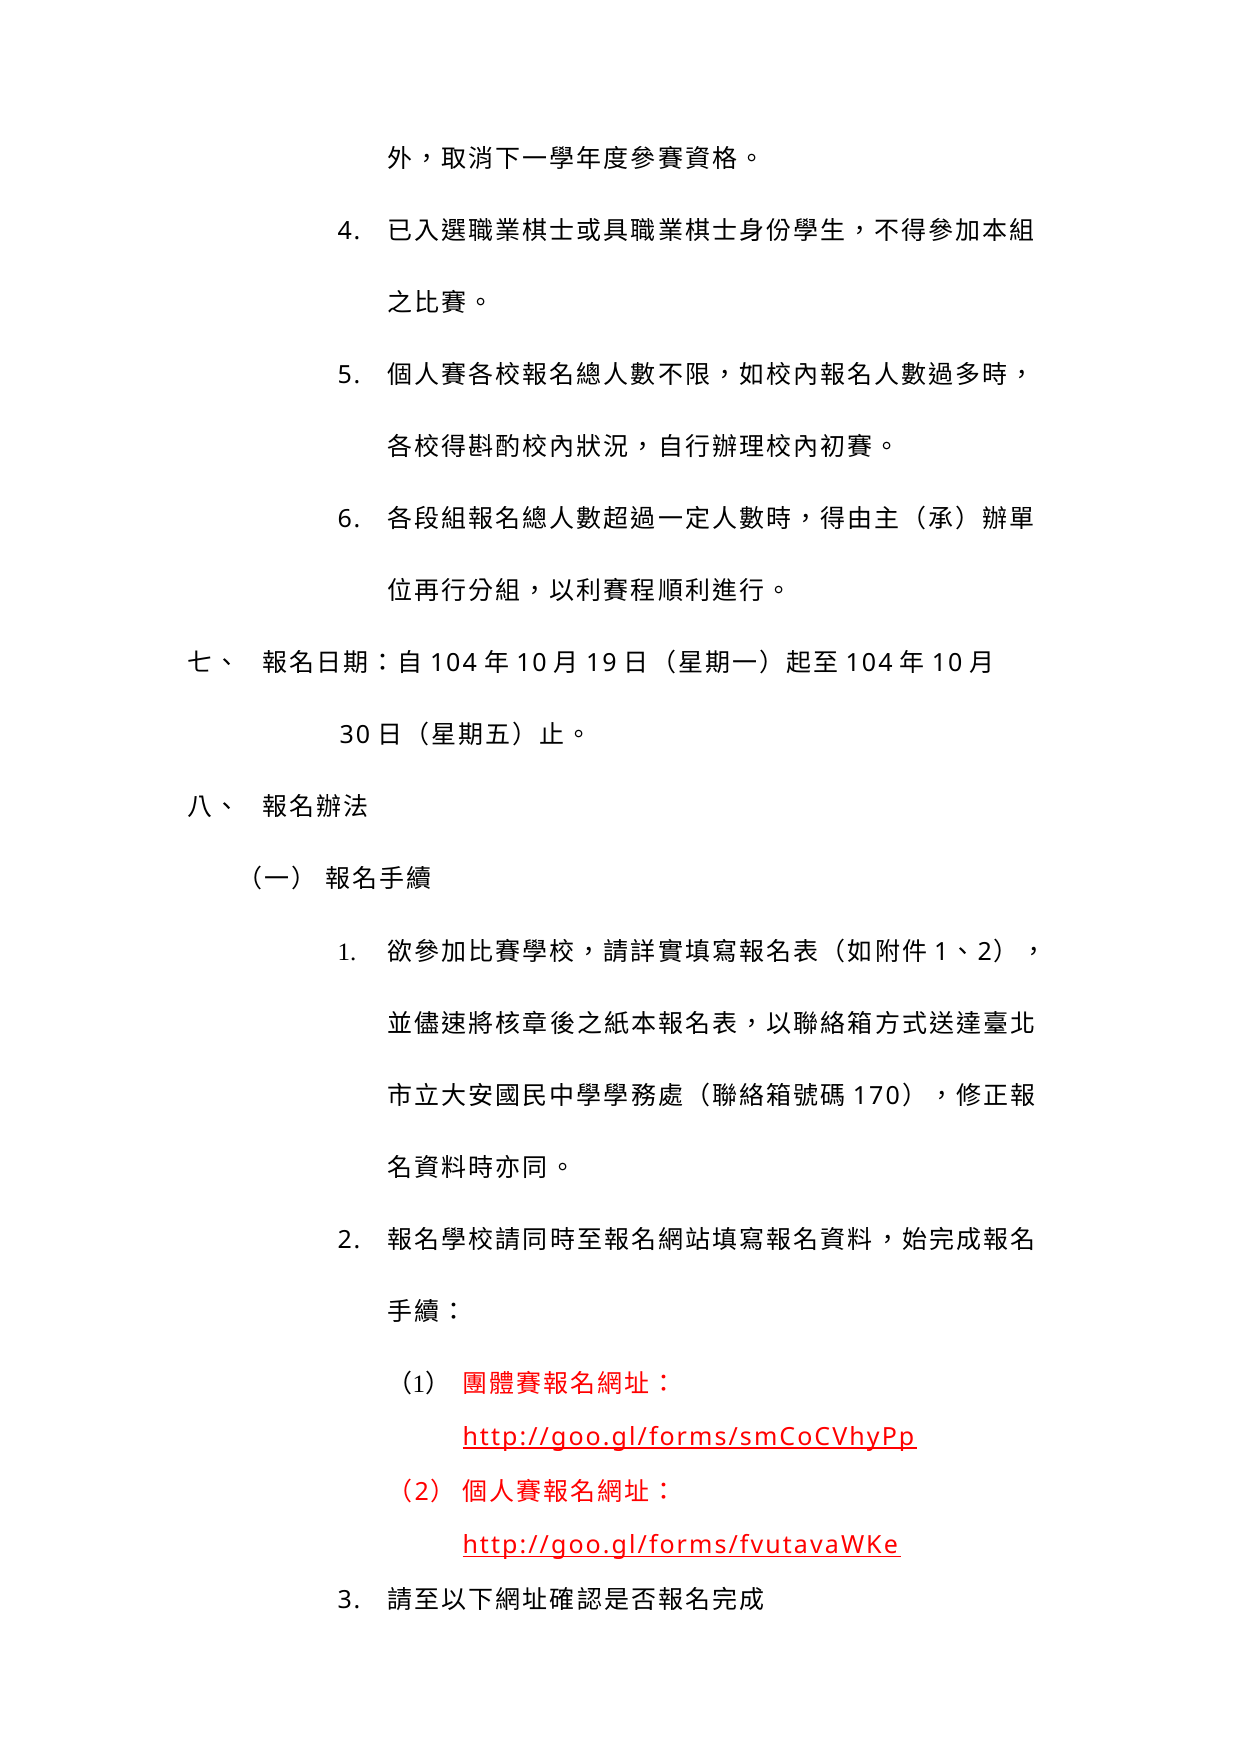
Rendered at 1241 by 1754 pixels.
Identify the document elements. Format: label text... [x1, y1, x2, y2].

list 欲參加比賽學校，請詳實填寫報名表（如附件1、2），並儘速將核章後之紙本報名表，以聯絡箱方式送達臺北市立大安國民中學學務處（聯絡箱號碼170），修正報名資料時亦同。 [337, 913, 1053, 1201]
text 30日（星期五）止。 [262, 697, 1053, 769]
list 報名辦法 [187, 769, 1053, 841]
text http://goo.gl/forms/smCoCVhyPp [462, 1418, 1053, 1454]
list 團體賽報名網址： [387, 1346, 1053, 1418]
text http://goo.gl/forms/fvutavaWKe [462, 1526, 1053, 1562]
list 報名日期：自104年10月19日（星期一）起至104年10月 [187, 625, 1053, 697]
list 已入選職業棋士或具職業棋士身份學生，不得參加本組之比賽。 [337, 192, 1053, 336]
list 參賽學生均須依確實段位棋力報名，不得有高棋低報或低棋高報情事，報名後若有晉升段情形，請於104年12月1日（星期二）前以書面通知承辦單位，參賽者一律以晉升後之段位資格參賽，未以書面告知者，一經發現，取消其參賽資格，如於比賽過後發現，除追回所有獎勵外，取消下一學年度參賽資格。 [337, 120, 1053, 192]
list 請至以下網址確認是否報名完成 [337, 1562, 1053, 1634]
list 個人賽各校報名總人數不限，如校內報名人數過多時，各校得斟酌校內狀況，自行辦理校內初賽。 [337, 336, 1053, 481]
list 各段組報名總人數超過一定人數時，得由主（承）辦單位再行分組，以利賽程順利進行。 [337, 481, 1053, 625]
list 報名學校請同時至報名網站填寫報名資料，始完成報名手續： [337, 1201, 1053, 1346]
list 個人賽報名網址： [387, 1454, 1053, 1526]
list 報名手續 [237, 841, 1053, 913]
